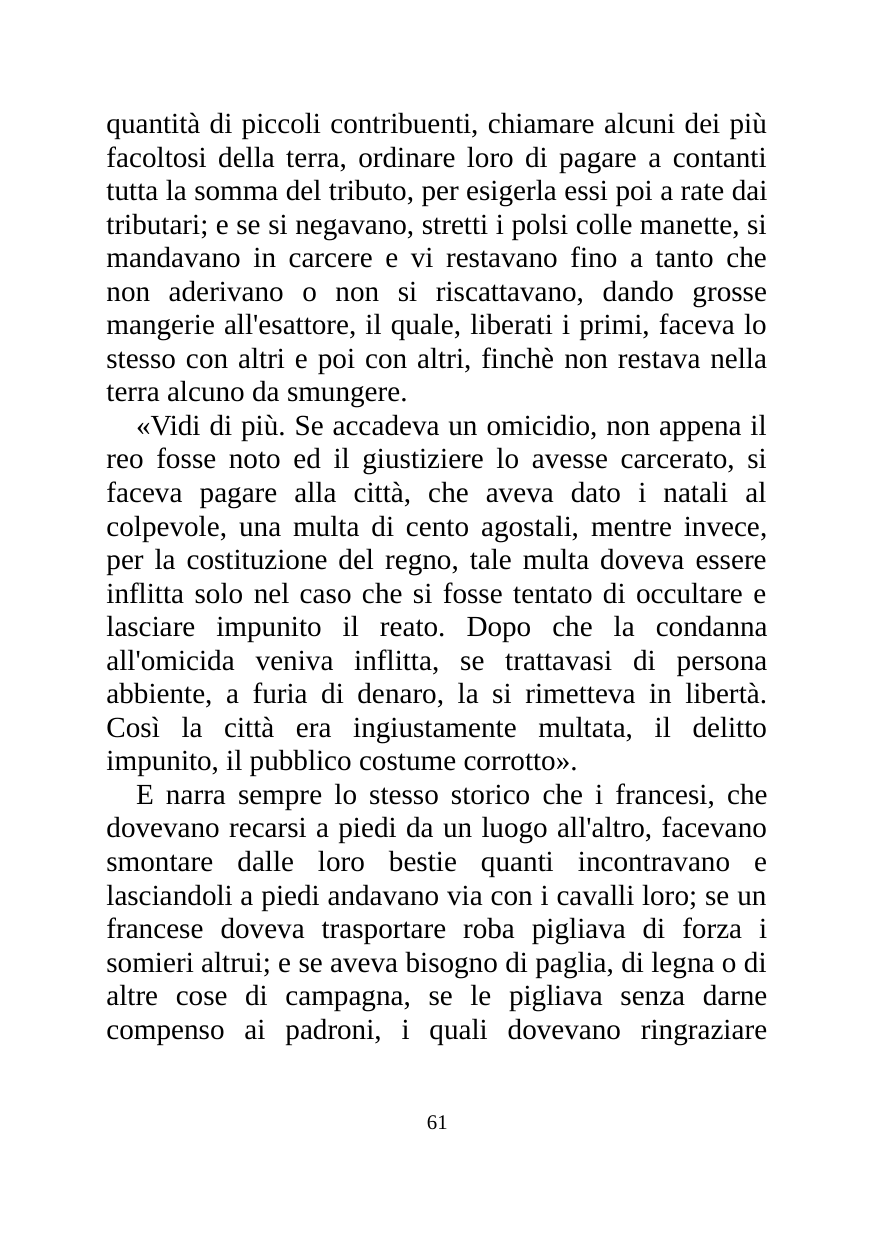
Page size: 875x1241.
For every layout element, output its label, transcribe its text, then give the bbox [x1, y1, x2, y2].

text E narra sempre lo stesso storico che i francesi, che dovevano recarsi a piedi da un luogo all'altro, facevano smontare dalle loro bestie quanti incontravano e lasciandoli a piedi andavano via con i cavalli loro; se un francese doveva trasportare roba pigliava di forza i somieri altrui; e se aveva bisogno di paglia, di legna o di altre cose di campagna, se le pigliava senza darne compenso ai padroni, i quali dovevano ringraziare [106, 777, 768, 1045]
text «Vidi di più. Se accadeva un omicidio, non appena il reo fosse noto ed il giustiziere lo avesse carcerato, si faceva pagare alla città, che aveva dato i natali al colpevole, una multa di cento agostali, mentre invece, per la costituzione del regno, tale multa doveva essere inflitta solo nel caso che si fosse tentato di occultare e lasciare impunito il reato. Dopo che la condanna all'omicida veniva inflitta, se trattavasi di persona abbiente, a furia di denaro, la si rimetteva in libertà. Così la città era ingiustamente multata, il delitto impunito, il pubblico costume corrotto». [106, 408, 768, 777]
text quantità di piccoli contribuenti, chiamare alcuni dei più facoltosi della terra, ordinare loro di pagare a contanti tutta la somma del tributo, per esigerla essi poi a rate dai tributari; e se si negavano, stretti i polsi colle manette, si mandavano in carcere e vi restavano fino a tanto che non aderivano o non si riscattavano, dando grosse mangerie all'esattore, il quale, liberati i primi, faceva lo stesso con altri e poi con altri, finchè non restava nella terra alcuno da smungere. [106, 106, 768, 408]
